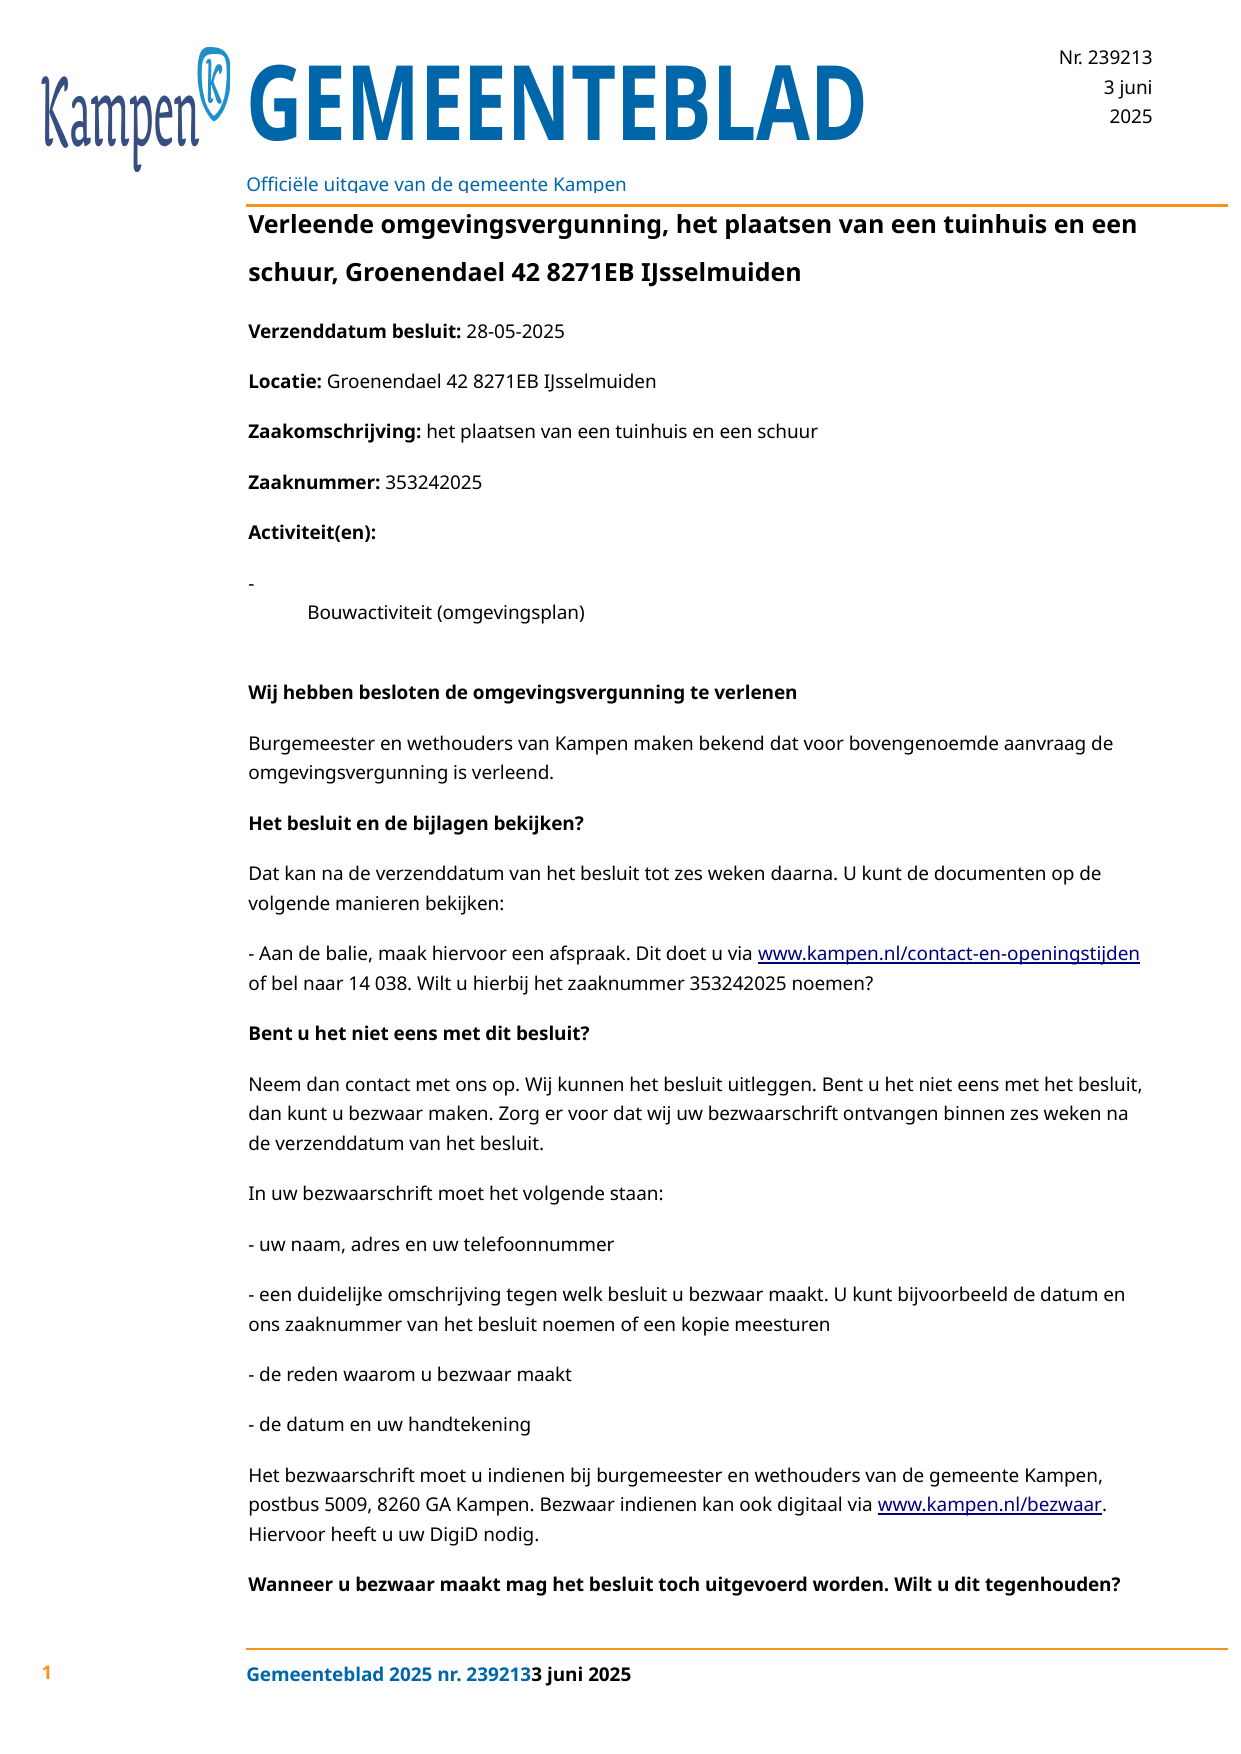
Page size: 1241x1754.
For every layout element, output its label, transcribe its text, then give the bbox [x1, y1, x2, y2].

text - de reden waarom u bezwaar maakt [248, 1361, 1152, 1387]
text Het bezwaarschrift moet u indienen bij burgemeester en wethouders van de gemeente Kampen, postbus 5009, 8260 GA Kampen. Bezwaar indienen kan ook digitaal via www.kampen.nl/bezwaar. Hiervoor heeft u uw DigiD nodig. [248, 1462, 1152, 1547]
text Verleende omgevingsvergunning, het plaatsen van een tuinhuis en een schuur, Groenendael 42 8271EB IJsselmuiden [248, 207, 1152, 288]
text In uw bezwaarschrift moet het volgende staan: [248, 1180, 1152, 1206]
text Activiteit(en): [248, 519, 1152, 545]
text - Aan de balie, maak hiervoor een afspraak. Dit doet u via www.kampen.nl/contact-en-openingstijden of bel naar 14 038. Wilt u hierbij het zaaknummer 353242025 noemen? [248, 940, 1152, 996]
picture [41, 47, 231, 172]
text Het besluit en de bijlagen bekijken? [248, 810, 1152, 836]
text Burgemeester en wethouders van Kampen maken bekend dat voor bovengenoemde aanvraag de omgevingsvergunning is verleend. [248, 730, 1152, 785]
text Locatie: Groenendael 42 8271EB IJsselmuiden [248, 368, 1152, 394]
text - uw naam, adres en uw telefoonnummer [248, 1231, 1152, 1257]
list Bouwactiviteit (omgevingsplan) [248, 599, 1152, 625]
text Dat kan na de verzenddatum van het besluit tot zes weken daarna. U kunt de documenten op de volgende manieren bekijken: [248, 860, 1152, 916]
text Zaakomschrijving: het plaatsen van een tuinhuis en een schuur [248, 419, 1152, 444]
text Neem dan contact met ons op. Wij kunnen het besluit uitleggen. Bent u het niet eens met het besluit, dan kunt u bezwaar maken. Zorg er voor dat wij uw bezwaarschrift ontvangen binnen zes weken na de verzenddatum van het besluit. [248, 1071, 1152, 1156]
text Verzenddatum besluit: 28-05-2025 [248, 318, 1152, 344]
text Wij hebben besloten de omgevingsvergunning te verlenen [248, 679, 1152, 705]
text Bent u het niet eens met dit besluit? [248, 1020, 1152, 1046]
text Zaaknummer: 353242025 [248, 469, 1152, 495]
text - een duidelijke omschrijving tegen welk besluit u bezwaar maakt. U kunt bijvoorbeeld de datum en ons zaaknummer van het besluit noemen of een kopie meesturen [248, 1281, 1152, 1337]
text Wanneer u bezwaar maakt mag het besluit toch uitgevoerd worden. Wilt u dit tegenhouden? [248, 1572, 1152, 1597]
text - de datum en uw handtekening [248, 1412, 1152, 1437]
